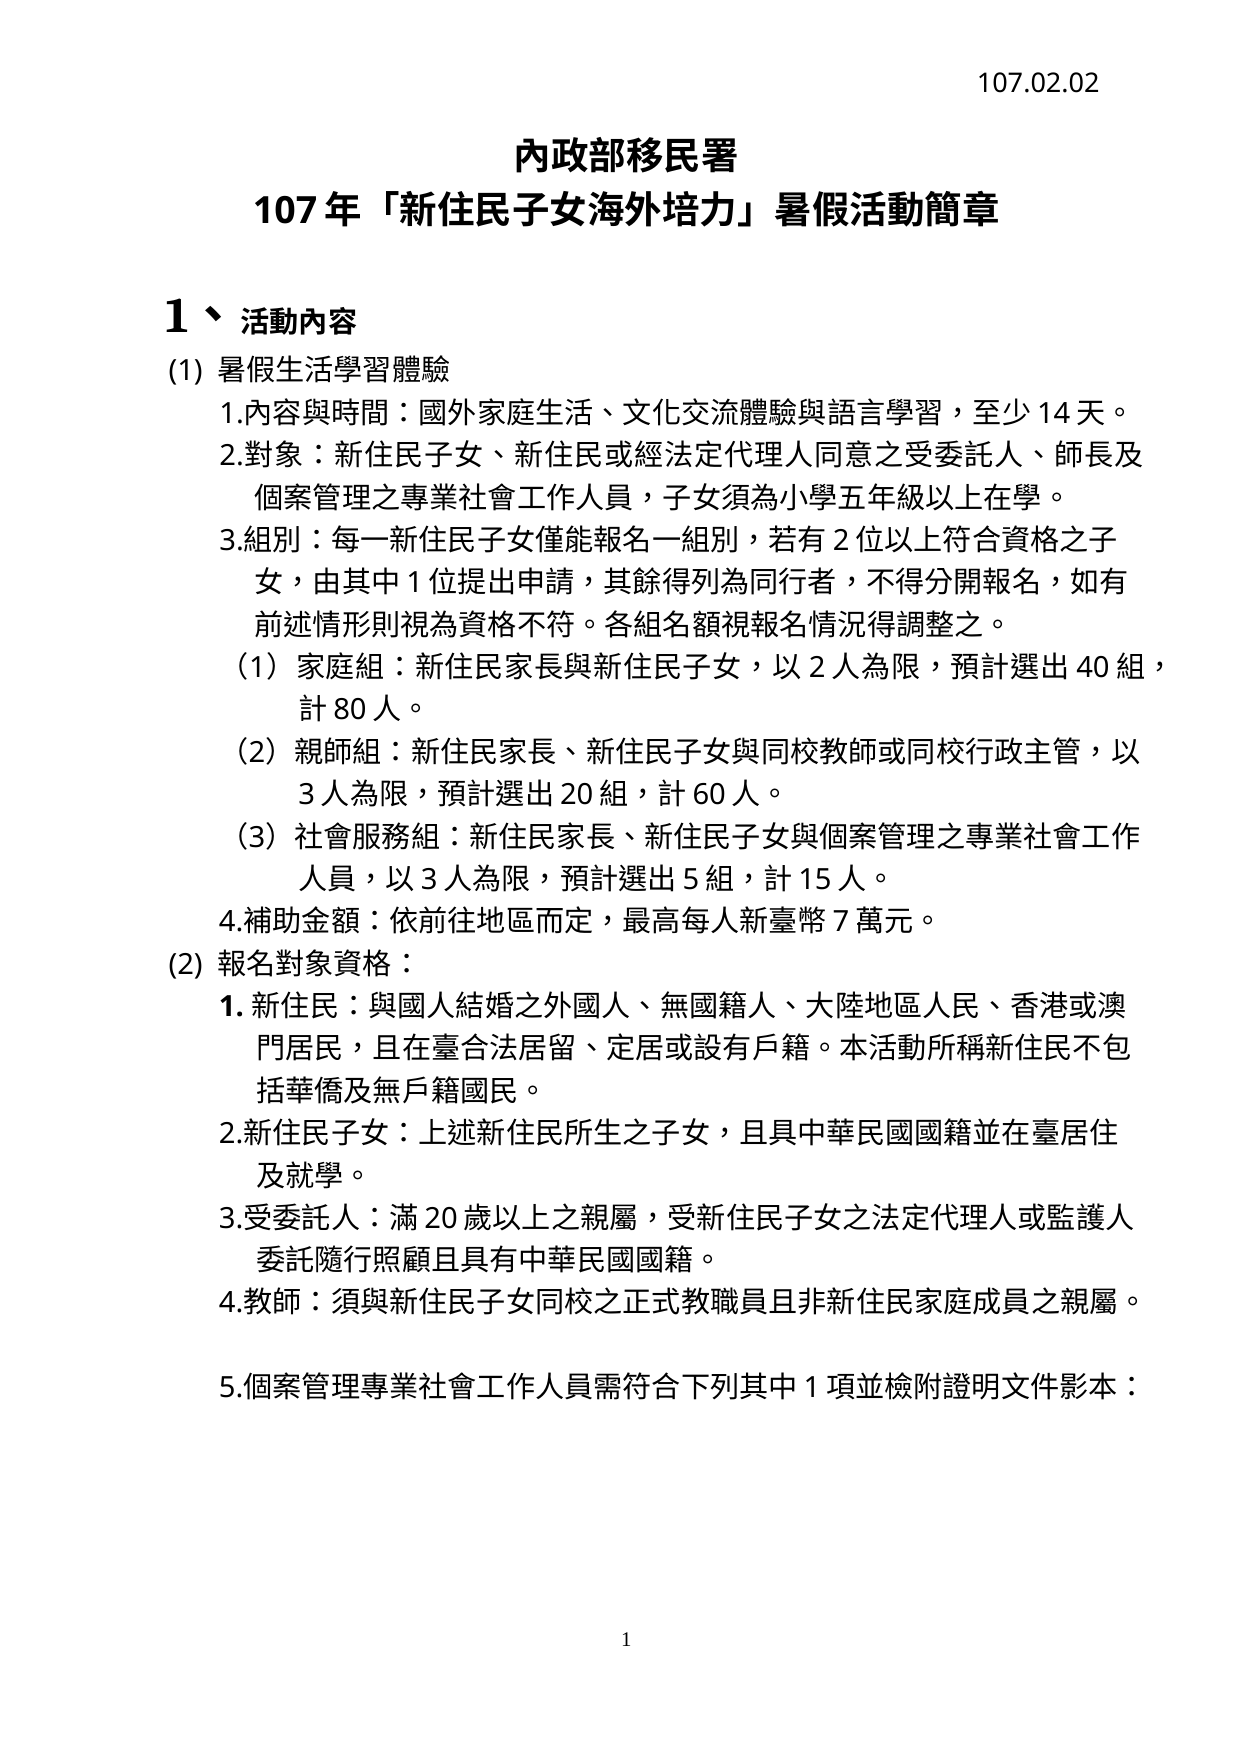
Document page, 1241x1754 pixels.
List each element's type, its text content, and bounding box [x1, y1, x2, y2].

list 活動內容 [165, 274, 1146, 347]
text 107.02.02 [977, 63, 1117, 100]
text 3.組別：每一新住民子女僅能報名一組別，若有2位以上符合資格之子女，由其中1位提出申請，其餘得列為同行者，不得分開報名，如有前述情形則視為資格不符。各組名額視報名情況得調整之。 [219, 516, 1146, 643]
subtitle 1.內容與時間：國外家庭生活、文化交流體驗與語言學習，至少14天。 [219, 389, 1146, 432]
text （2）親師組：新住民家長、新住民子女與同校教師或同校行政主管，以3人為限，預計選出20組，計60人。 [219, 728, 1146, 813]
text （3）社會服務組：新住民家長、新住民子女與個案管理之專業社會工作人員，以3人為限，預計選出5組，計15人。 [219, 813, 1146, 898]
text 107年「新住民子女海外培力」暑假活動簡章 [106, 180, 1146, 235]
text 2.新住民子女：上述新住民所生之子女，且具中華民國國籍並在臺居住及就學。 [219, 1110, 1146, 1194]
text [962, 56, 1132, 108]
text 4.教師：須與新住民子女同校之正式教職員且非新住民家庭成員之親屬。 [219, 1279, 1146, 1364]
subtitle 2.對象：新住民子女、新住民或經法定代理人同意之受委託人、師長及個案管理之專業社會工作人員，子女須為小學五年級以上在學。 [219, 432, 1146, 516]
text 4.補助金額：依前往地區而定，最高每人新臺幣7萬元。 [219, 898, 1146, 940]
text 3.受委託人：滿20歲以上之親屬，受新住民子女之法定代理人或監護人委託隨行照顧且具有中華民國國籍。 [219, 1194, 1146, 1279]
subtitle （1）家庭組：新住民家長與新住民子女，以2人為限，預計選出40組，計80人。 [219, 643, 1146, 728]
list 報名對象資格： [168, 940, 1146, 983]
text 5.個案管理專業社會工作人員需符合下列其中1項並檢附證明文件影本： [219, 1364, 1146, 1406]
text 內政部移民署 [106, 126, 1146, 180]
list 暑假生活學習體驗 [168, 347, 1146, 389]
text 1. 新住民：與國人結婚之外國人、無國籍人、大陸地區人民、香港或澳門居民，且在臺合法居留、定居或設有戶籍。本活動所稱新住民不包括華僑及無戶籍國民。 [219, 983, 1146, 1110]
